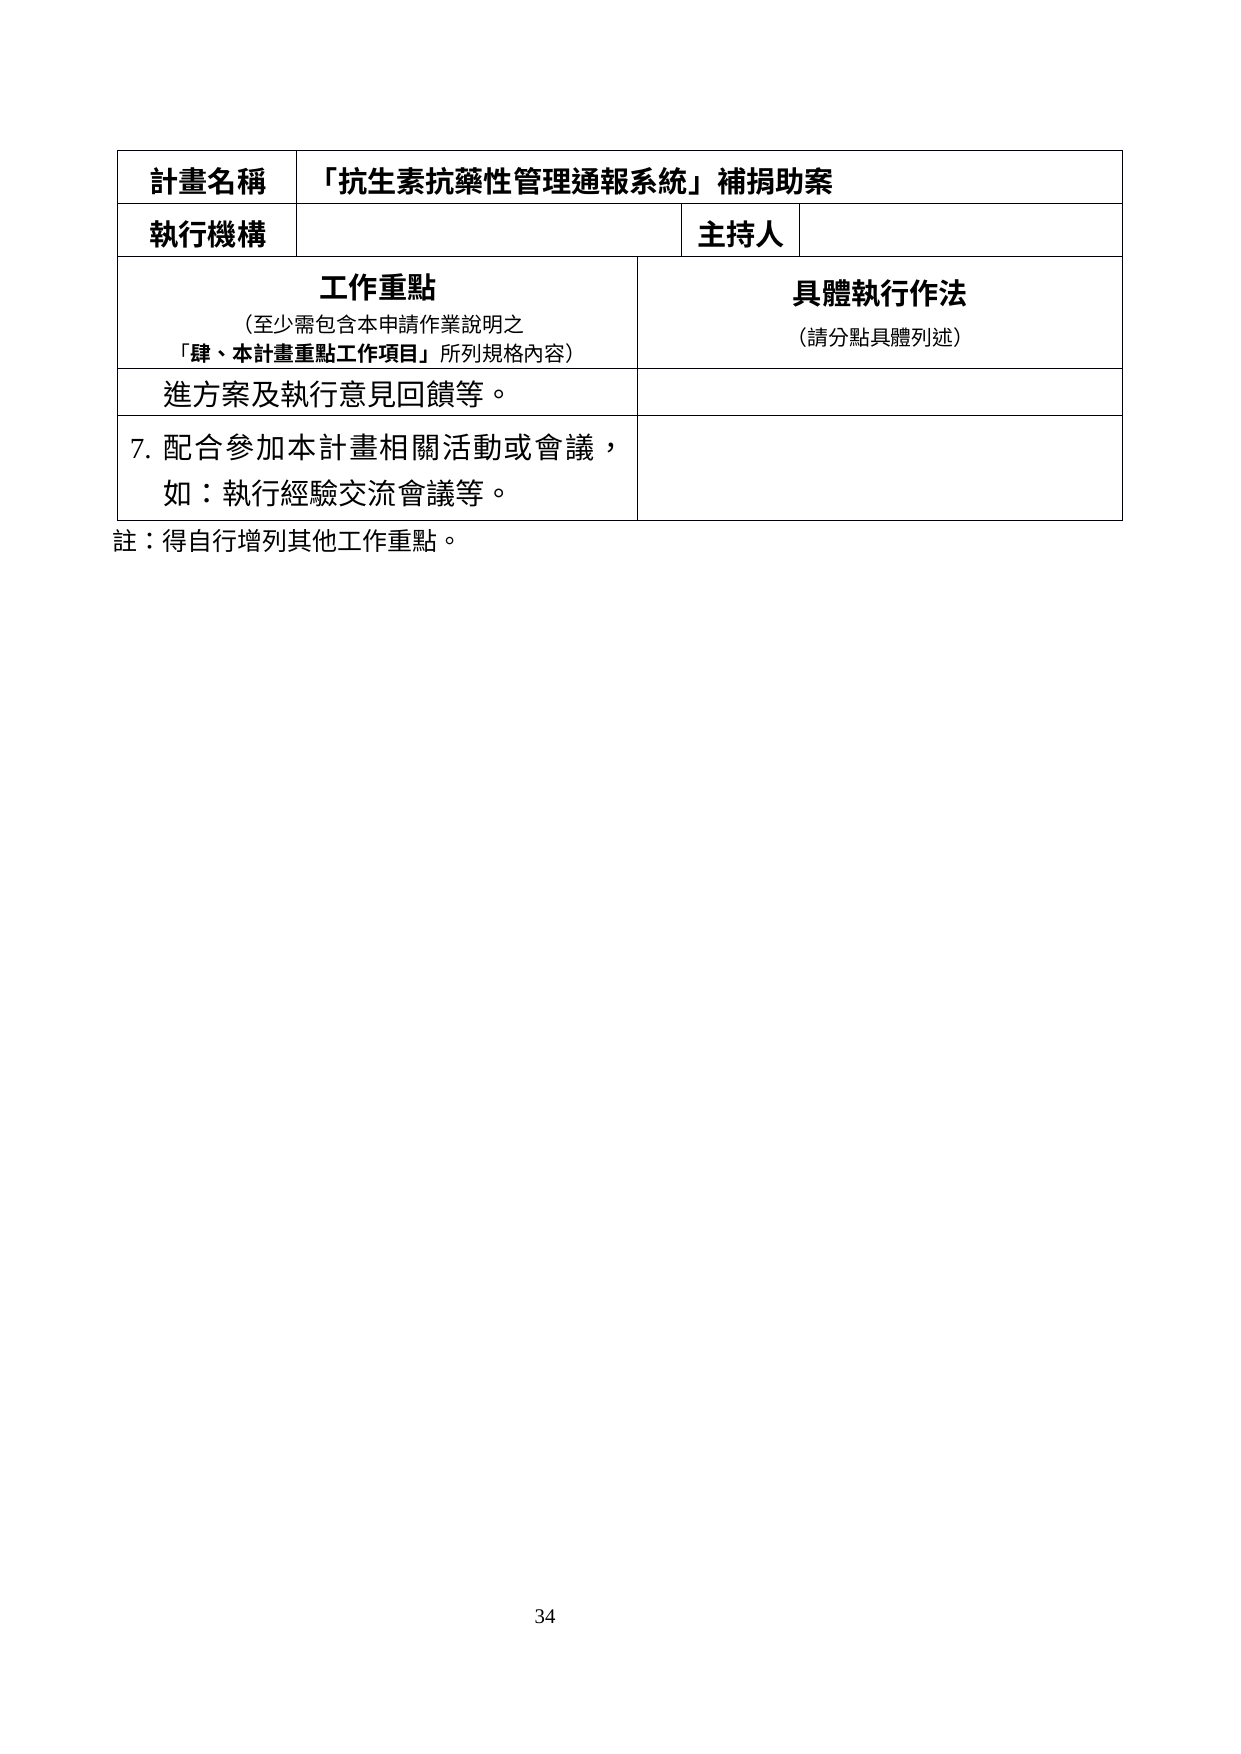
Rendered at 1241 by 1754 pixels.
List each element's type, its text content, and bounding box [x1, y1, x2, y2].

table_cell [297, 204, 681, 256]
table_cell [800, 204, 1122, 256]
table_cell 主持人 [682, 204, 799, 256]
table_header 計畫名稱 [118, 151, 296, 203]
table_cell 執行機構 [118, 204, 296, 256]
table_cell [638, 416, 1122, 520]
table_cell 工作重點 （至少需包含本申請作業說明之 「肆、本計畫重點工作項目」所列規格內容） [118, 257, 637, 368]
table_cell 配合參加本計畫相關活動或會議，如：執行經驗交流會議等。 [118, 416, 637, 520]
table_cell 進方案及執行意見回饋等。 [118, 369, 637, 414]
table_cell 具體執行作法 （請分點具體列述） [638, 257, 1122, 368]
table_header 「抗生素抗藥性管理通報系統」補捐助案 [297, 151, 1122, 203]
table_cell [638, 369, 1122, 414]
text 註：得自行增列其他工作重點。 [112, 521, 1146, 557]
